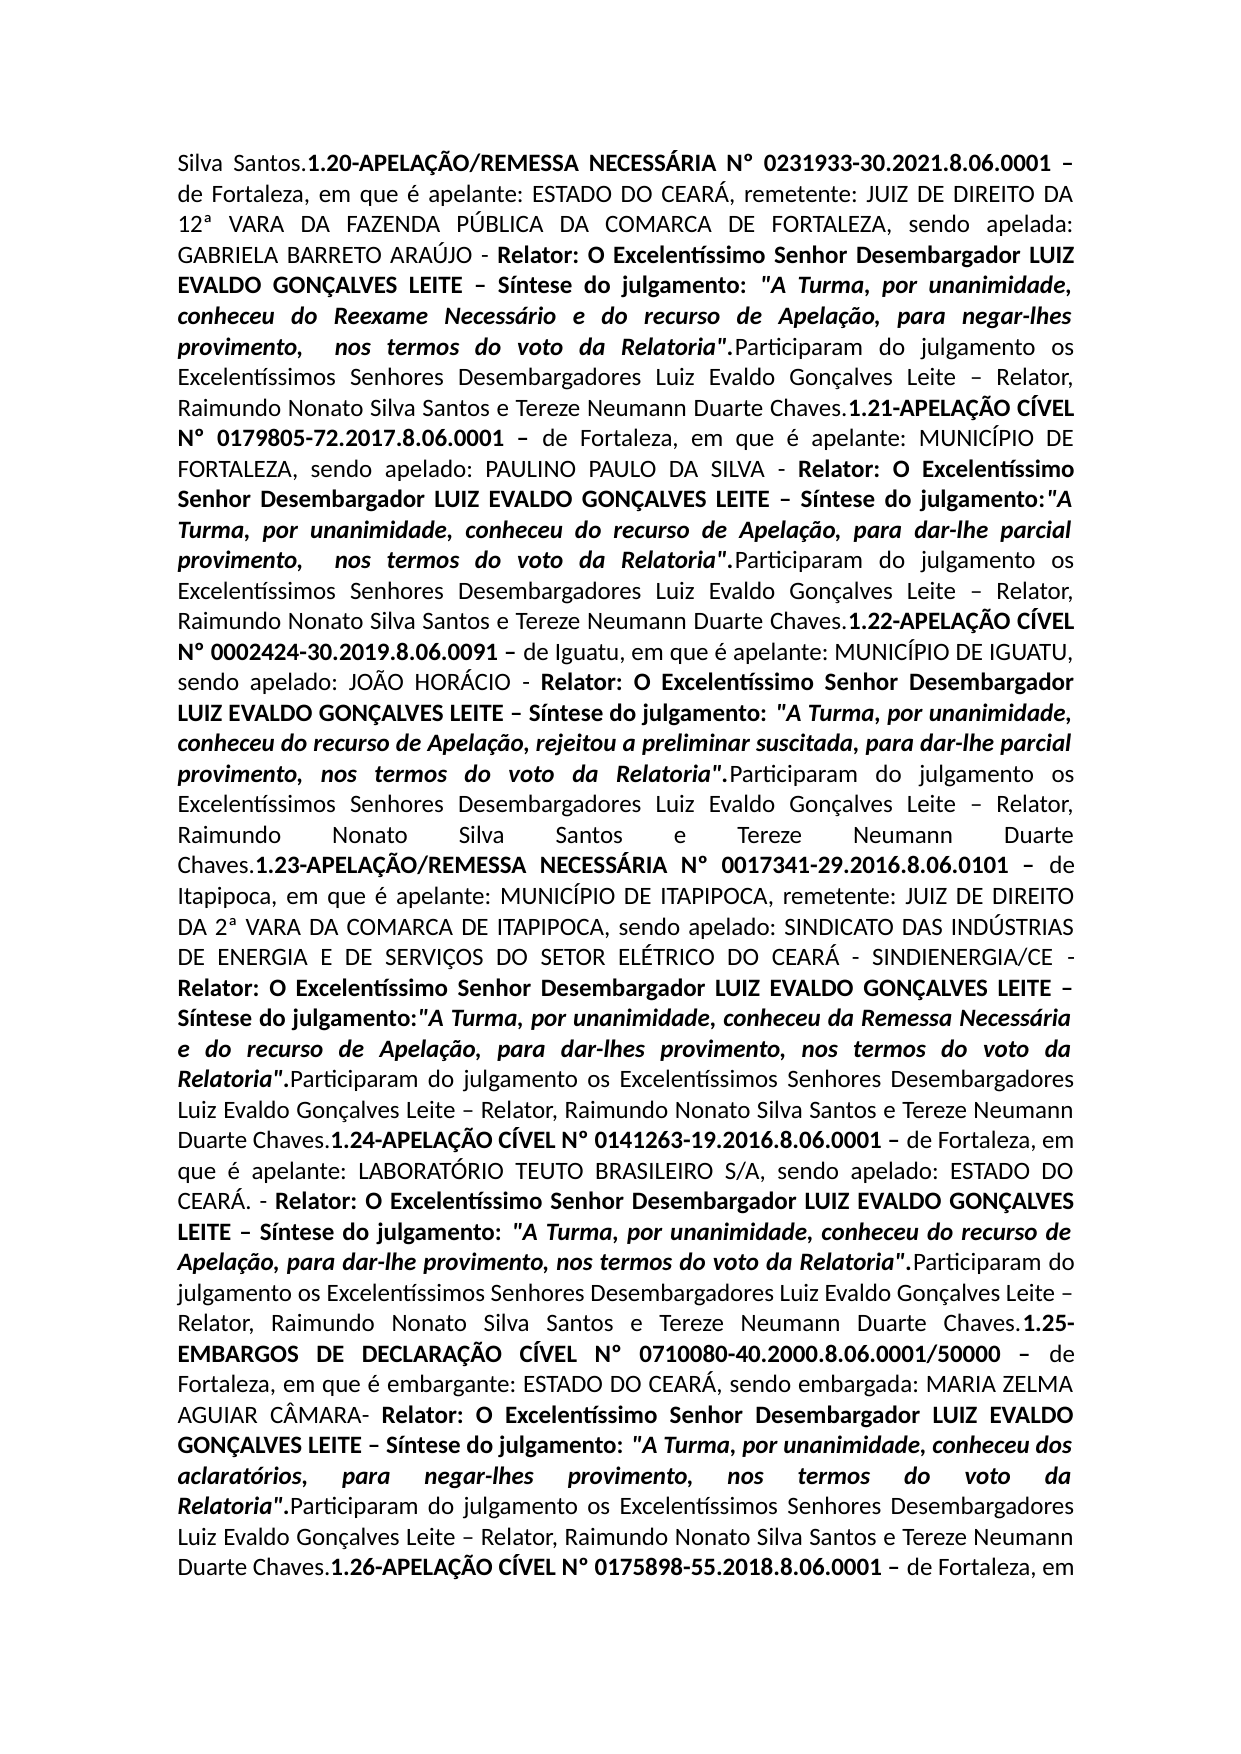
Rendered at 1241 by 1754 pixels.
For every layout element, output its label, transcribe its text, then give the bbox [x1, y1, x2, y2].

text Silva Santos.1.20-APELAÇÃO/REMESSA NECESSÁRIA Nº 0231933-30.2021.8.06.0001 – de Fortaleza, em que é apelante: ESTADO DO CEARÁ, remetente: JUIZ DE DIREITO DA 12ª VARA DA FAZENDA PÚBLICA DA COMARCA DE FORTALEZA, sendo apelada: GABRIELA BARRETO ARAÚJO - Relator: O Excelentíssimo Senhor Desembargador LUIZ EVALDO GONÇALVES LEITE – Síntese do julgamento: "A Turma, por unanimidade, conheceu do Reexame Necessário e do recurso de Apelação, para negar-lhes provimento, nos termos do voto da Relatoria".Participaram do julgamento os Excelentíssimos Senhores Desembargadores Luiz Evaldo Gonçalves Leite – Relator, Raimundo Nonato Silva Santos e Tereze Neumann Duarte Chaves.1.21-APELAÇÃO CÍVEL Nº 0179805-72.2017.8.06.0001 – de Fortaleza, em que é apelante: MUNICÍPIO DE FORTALEZA, sendo apelado: PAULINO PAULO DA SILVA - Relator: O Excelentíssimo Senhor Desembargador LUIZ EVALDO GONÇALVES LEITE – Síntese do julgamento:"A Turma, por unanimidade, conheceu do recurso de Apelação, para dar-lhe parcial provimento, nos termos do voto da Relatoria".Participaram do julgamento os Excelentíssimos Senhores Desembargadores Luiz Evaldo Gonçalves Leite – Relator, Raimundo Nonato Silva Santos e Tereze Neumann Duarte Chaves.1.22-APELAÇÃO CÍVEL Nº 0002424-30.2019.8.06.0091 – de Iguatu, em que é apelante: MUNICÍPIO DE IGUATU, sendo apelado: JOÃO HORÁCIO - Relator: O Excelentíssimo Senhor Desembargador LUIZ EVALDO GONÇALVES LEITE – Síntese do julgamento: "A Turma, por unanimidade, conheceu do recurso de Apelação, rejeitou a preliminar suscitada, para dar-lhe parcial provimento, nos termos do voto da Relatoria".Participaram do julgamento os Excelentíssimos Senhores Desembargadores Luiz Evaldo Gonçalves Leite – Relator, Raimundo Nonato Silva Santos e Tereze Neumann Duarte Chaves.1.23-APELAÇÃO/REMESSA NECESSÁRIA Nº 0017341-29.2016.8.06.0101 – de Itapipoca, em que é apelante: MUNICÍPIO DE ITAPIPOCA, remetente: JUIZ DE DIREITO DA 2ª VARA DA COMARCA DE ITAPIPOCA, sendo apelado: SINDICATO DAS INDÚSTRIAS DE ENERGIA E DE SERVIÇOS DO SETOR ELÉTRICO DO CEARÁ - SINDIENERGIA/CE - Relator: O Excelentíssimo Senhor Desembargador LUIZ EVALDO GONÇALVES LEITE – Síntese do julgamento:"A Turma, por unanimidade, conheceu da Remessa Necessária e do recurso de Apelação, para dar-lhes provimento, nos termos do voto da Relatoria".Participaram do julgamento os Excelentíssimos Senhores Desembargadores Luiz Evaldo Gonçalves Leite – Relator, Raimundo Nonato Silva Santos e Tereze Neumann Duarte Chaves.1.24-APELAÇÃO CÍVEL Nº 0141263-19.2016.8.06.0001 – de Fortaleza, em que é apelante: LABORATÓRIO TEUTO BRASILEIRO S/A, sendo apelado: ESTADO DO CEARÁ. - Relator: O Excelentíssimo Senhor Desembargador LUIZ EVALDO GONÇALVES LEITE – Síntese do julgamento: "A Turma, por unanimidade, conheceu do recurso de Apelação, para dar-lhe provimento, nos termos do voto da Relatoria".Participaram do julgamento os Excelentíssimos Senhores Desembargadores Luiz Evaldo Gonçalves Leite – Relator, Raimundo Nonato Silva Santos e Tereze Neumann Duarte Chaves.1.25- EMBARGOS DE DECLARAÇÃO CÍVEL Nº 0710080-40.2000.8.06.0001/50000 – de Fortaleza, em que é embargante: ESTADO DO CEARÁ, sendo embargada: MARIA ZELMA AGUIAR CÂMARA- Relator: O Excelentíssimo Senhor Desembargador LUIZ EVALDO GONÇALVES LEITE – Síntese do julgamento: "A Turma, por unanimidade, conheceu dos aclaratórios, para negar-lhes provimento, nos termos do voto da Relatoria".Participaram do julgamento os Excelentíssimos Senhores Desembargadores Luiz Evaldo Gonçalves Leite – Relator, Raimundo Nonato Silva Santos e Tereze Neumann Duarte Chaves.1.26-APELAÇÃO CÍVEL Nº 0175898-55.2018.8.06.0001 – de Fortaleza, em [177, 148, 1075, 1582]
